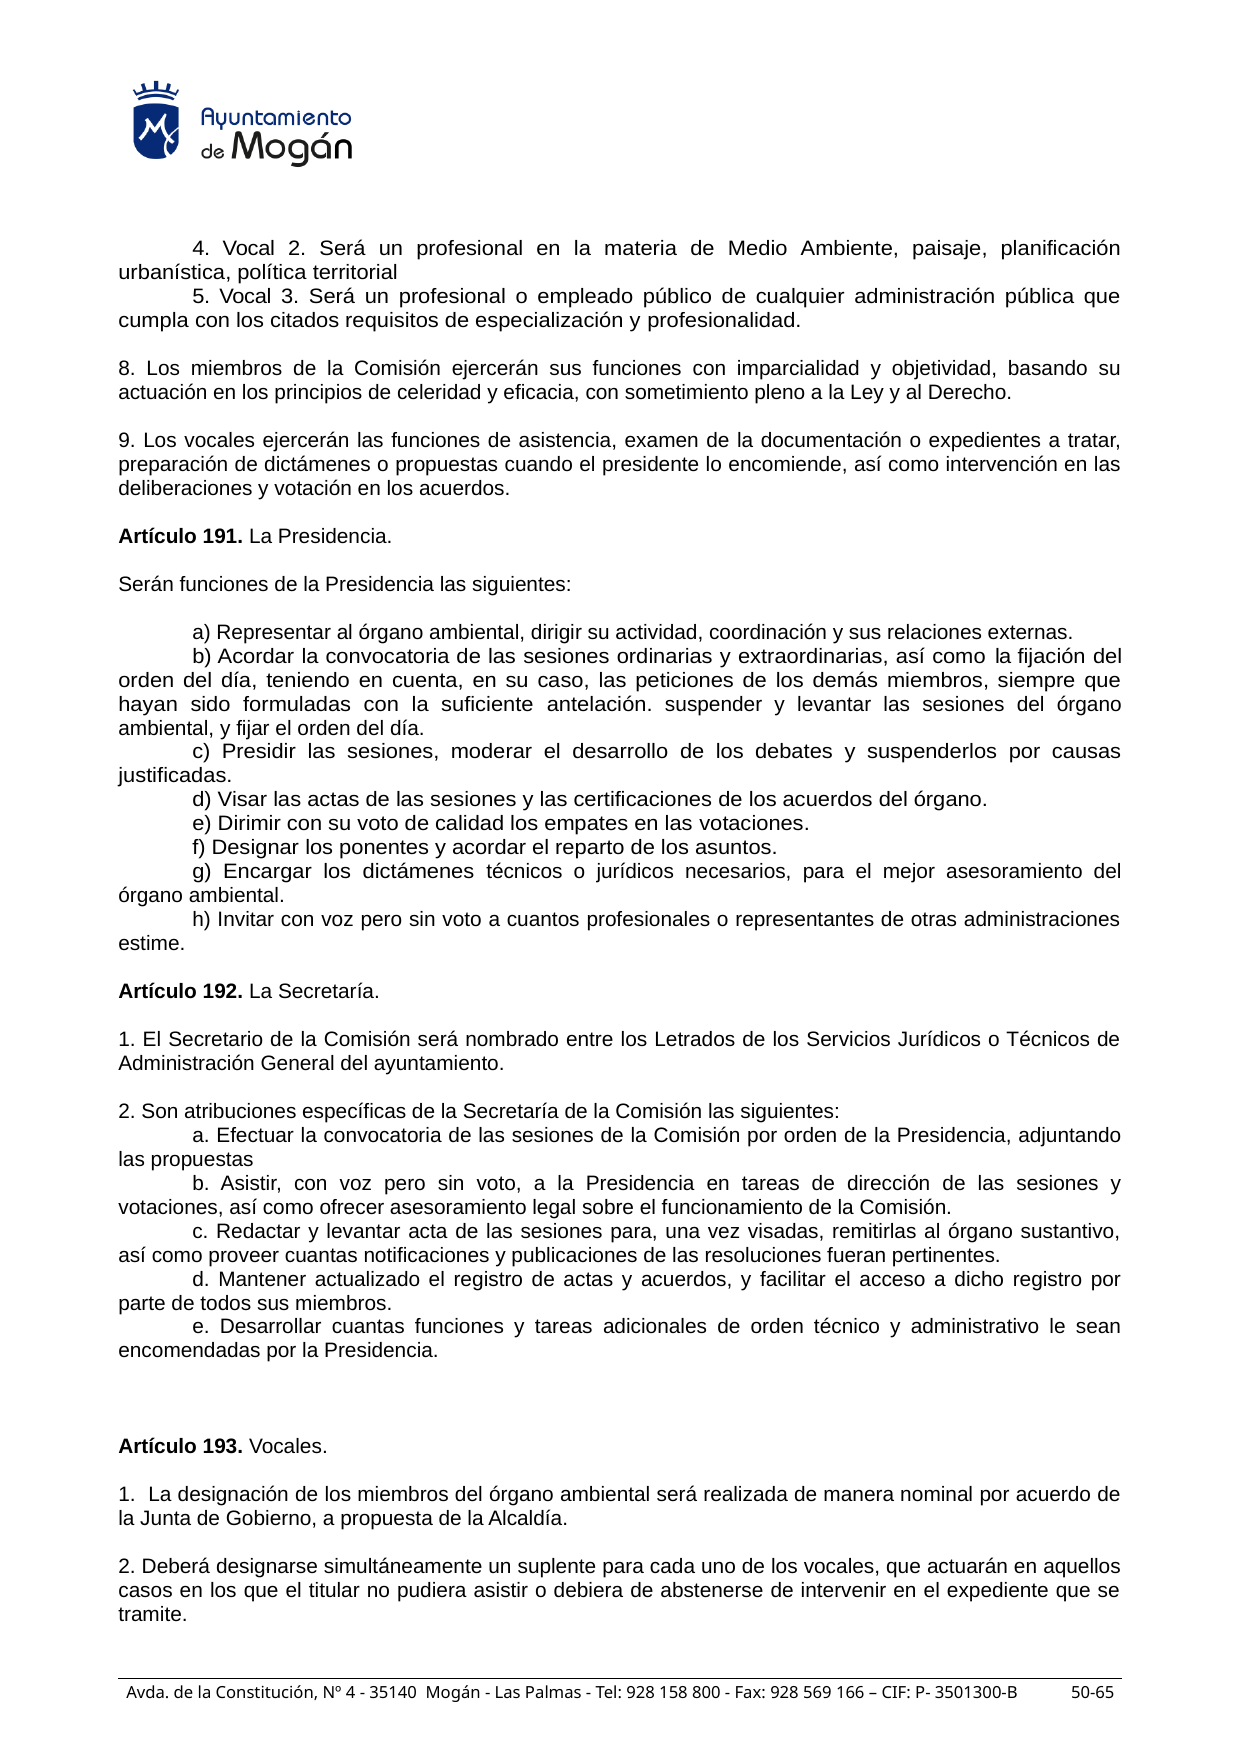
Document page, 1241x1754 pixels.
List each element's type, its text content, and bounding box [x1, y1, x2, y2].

text Artículo 192. La Secretaría. [118, 979, 1122, 1003]
text Artículo 193. Vocales. [118, 1434, 1122, 1458]
text b) Acordar la convocatoria de las sesiones ordinarias y extraordinarias, así como la fijación del orden del día, teniendo en cuenta, en su caso, las peticiones de los demás miembros, siempre que hayan sido formuladas con la suficiente antelación. suspender y levantar las sesiones del órgano ambiental, y fijar el orden del día. [118, 643, 1122, 739]
text 2. Son atribuciones específicas de la Secretaría de la Comisión las siguientes: [118, 1099, 1122, 1123]
text f) Designar los ponentes y acordar el reparto de los asuntos. [118, 835, 1122, 859]
text a) Representar al órgano ambiental, dirigir su actividad, coordinación y sus relaciones externas. [118, 619, 1122, 643]
text d. Mantener actualizado el registro de actas y acuerdos, y facilitar el acceso a dicho registro por parte de todos sus miembros. [118, 1266, 1122, 1314]
text Serán funciones de la Presidencia las siguientes: [118, 572, 1122, 596]
text c. Redactar y levantar acta de las sesiones para, una vez visadas, remitirlas al órgano sustantivo, así como proveer cuantas notificaciones y publicaciones de las resoluciones fueran pertinentes. [118, 1218, 1122, 1266]
text d) Visar las actas de las sesiones y las certificaciones de los acuerdos del órgano. [118, 787, 1122, 811]
text b. Asistir, con voz pero sin voto, a la Presidencia en tareas de dirección de las sesiones y votaciones, así como ofrecer asesoramiento legal sobre el funcionamiento de la Comisión. [118, 1171, 1122, 1218]
text 4. Vocal 2. Será un profesional en la materia de Medio Ambiente, paisaje, planificación urbanística, política territorial [118, 236, 1122, 284]
text 8. Los miembros de la Comisión ejercerán sus funciones con imparcialidad y objetividad, basando su actuación en los principios de celeridad y eficacia, con sometimiento pleno a la Ley y al Derecho. [118, 356, 1122, 404]
text c) Presidir las sesiones, moderar el desarrollo de los debates y suspenderlos por causas justificadas. [118, 739, 1122, 787]
text h) Invitar con voz pero sin voto a cuantos profesionales o representantes de otras administraciones estime. [118, 907, 1122, 955]
text 9. Los vocales ejercerán las funciones de asistencia, examen de la documentación o expedientes a tratar, preparación de dictámenes o propuestas cuando el presidente lo encomiende, así como intervención en las deliberaciones y votación en los acuerdos. [118, 428, 1122, 500]
text e) Dirimir con su voto de calidad los empates en las votaciones. [118, 811, 1122, 835]
text e. Desarrollar cuantas funciones y tareas adicionales de orden técnico y administrativo le sean encomendadas por la Presidencia. [118, 1314, 1122, 1362]
picture [119, 60, 368, 184]
text g) Encargar los dictámenes técnicos o jurídicos necesarios, para el mejor asesoramiento del órgano ambiental. [118, 859, 1122, 907]
text 1. La designación de los miembros del órgano ambiental será realizada de manera nominal por acuerdo de la Junta de Gobierno, a propuesta de la Alcaldía. [118, 1482, 1122, 1530]
text a. Efectuar la convocatoria de las sesiones de la Comisión por orden de la Presidencia, adjuntando las propuestas [118, 1123, 1122, 1171]
text 1. El Secretario de la Comisión será nombrado entre los Letrados de los Servicios Jurídicos o Técnicos de Administración General del ayuntamiento. [118, 1027, 1122, 1075]
text Artículo 191. La Presidencia. [118, 524, 1122, 548]
text 2. Deberá designarse simultáneamente un suplente para cada uno de los vocales, que actuarán en aquellos casos en los que el titular no pudiera asistir o debiera de abstenerse de intervenir en el expediente que se tramite. [118, 1554, 1122, 1626]
text 5. Vocal 3. Será un profesional o empleado público de cualquier administración pública que cumpla con los citados requisitos de especialización y profesionalidad. [118, 284, 1122, 332]
